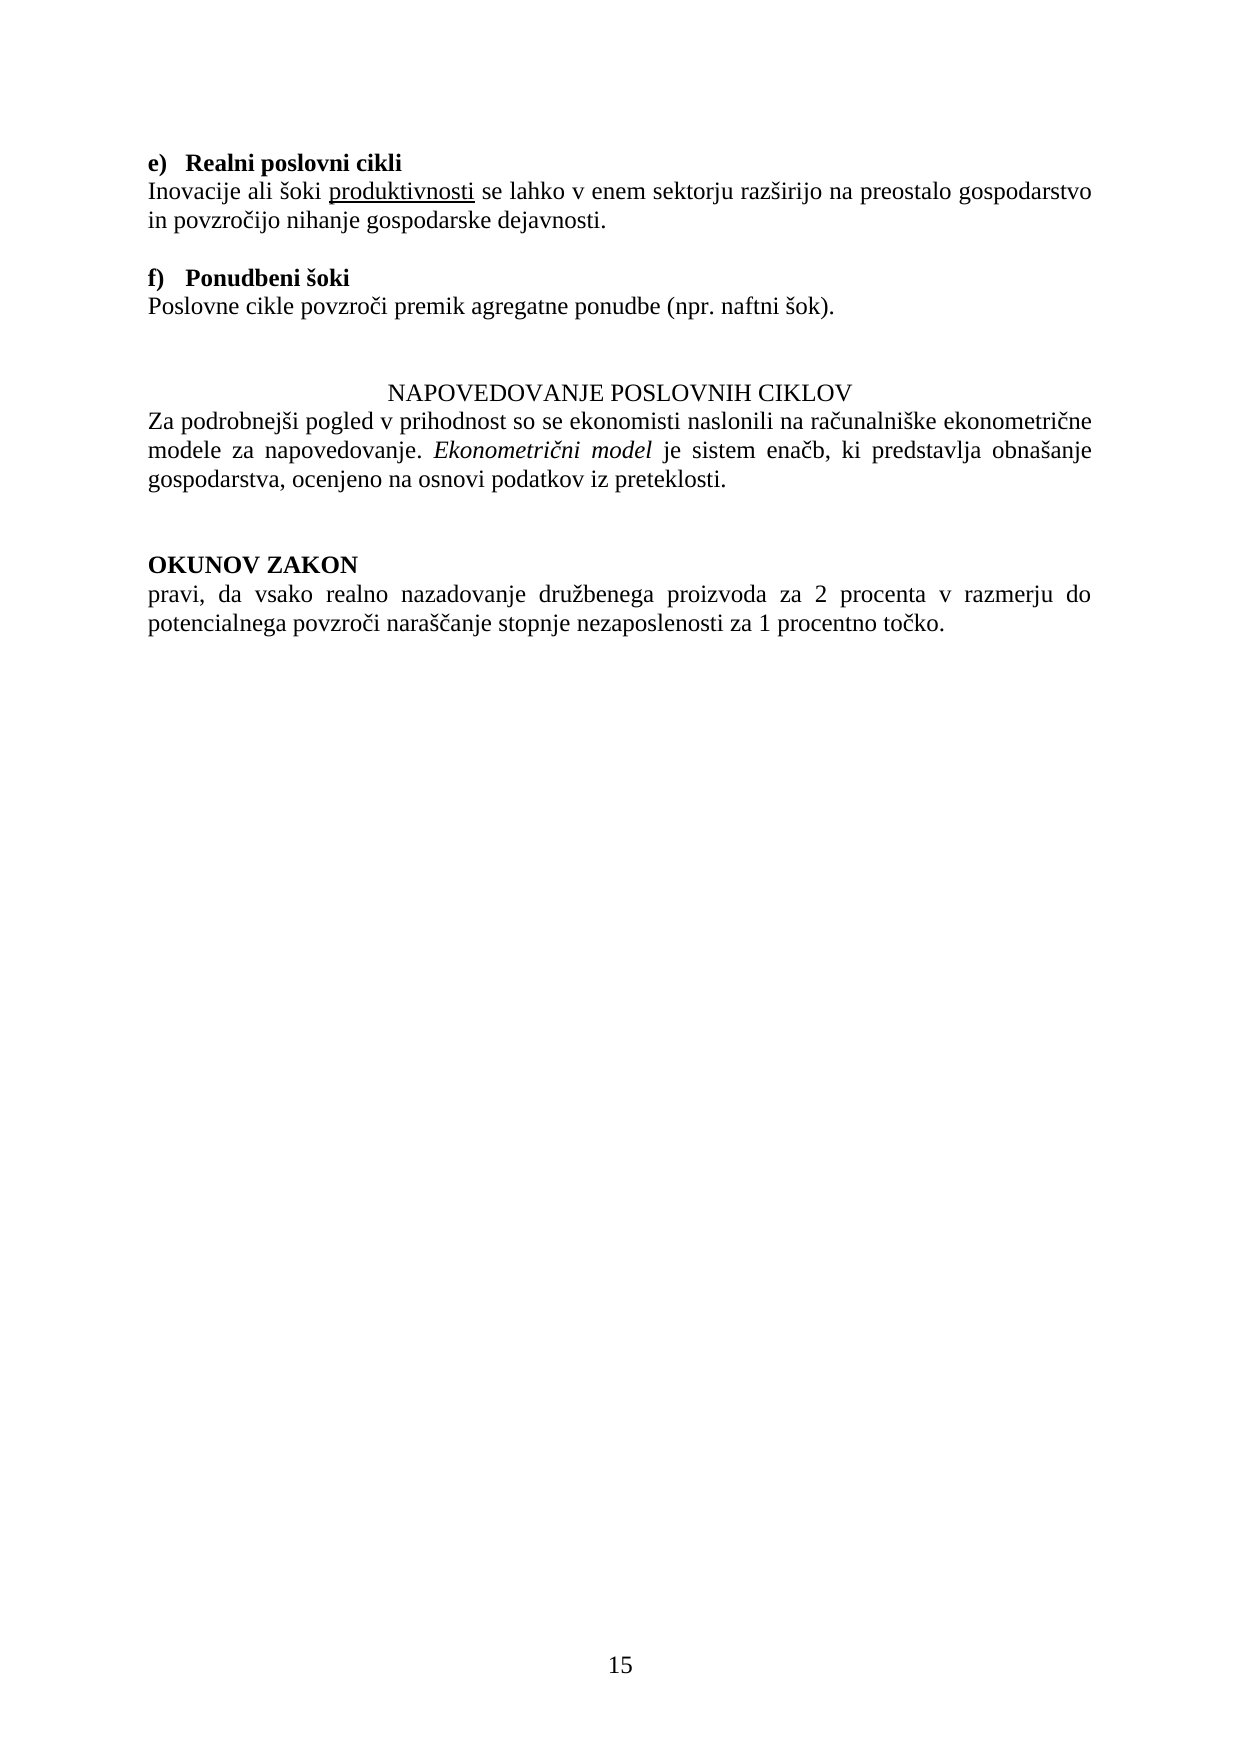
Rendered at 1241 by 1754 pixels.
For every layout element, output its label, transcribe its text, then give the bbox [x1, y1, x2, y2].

text pravi, da vsako realno nazadovanje družbenega proizvoda za 2 procenta v razmerju do potencialnega povzroči naraščanje stopnje nezaposlenosti za 1 procentno točko. [148, 579, 1093, 636]
list Realni poslovni cikli [148, 148, 1093, 176]
text Za podrobnejši pogled v prihodnost so se ekonomisti naslonili na računalniške ekonometrične modele za napovedovanje. Ekonometrični model je sistem enačb, ki predstavlja obnašanje gospodarstva, ocenjeno na osnovi podatkov iz preteklosti. [148, 406, 1093, 493]
text OKUNOV ZAKON [148, 550, 1093, 579]
text NAPOVEDOVANJE POSLOVNIH CIKLOV [148, 378, 1093, 406]
text Poslovne cikle povzroči premik agregatne ponudbe (npr. naftni šok). [148, 291, 1093, 320]
list Ponudbeni šoki [148, 263, 1093, 291]
text Inovacije ali šoki produktivnosti se lahko v enem sektorju razširijo na preostalo gospodarstvo in povzročijo nihanje gospodarske dejavnosti. [148, 176, 1093, 234]
